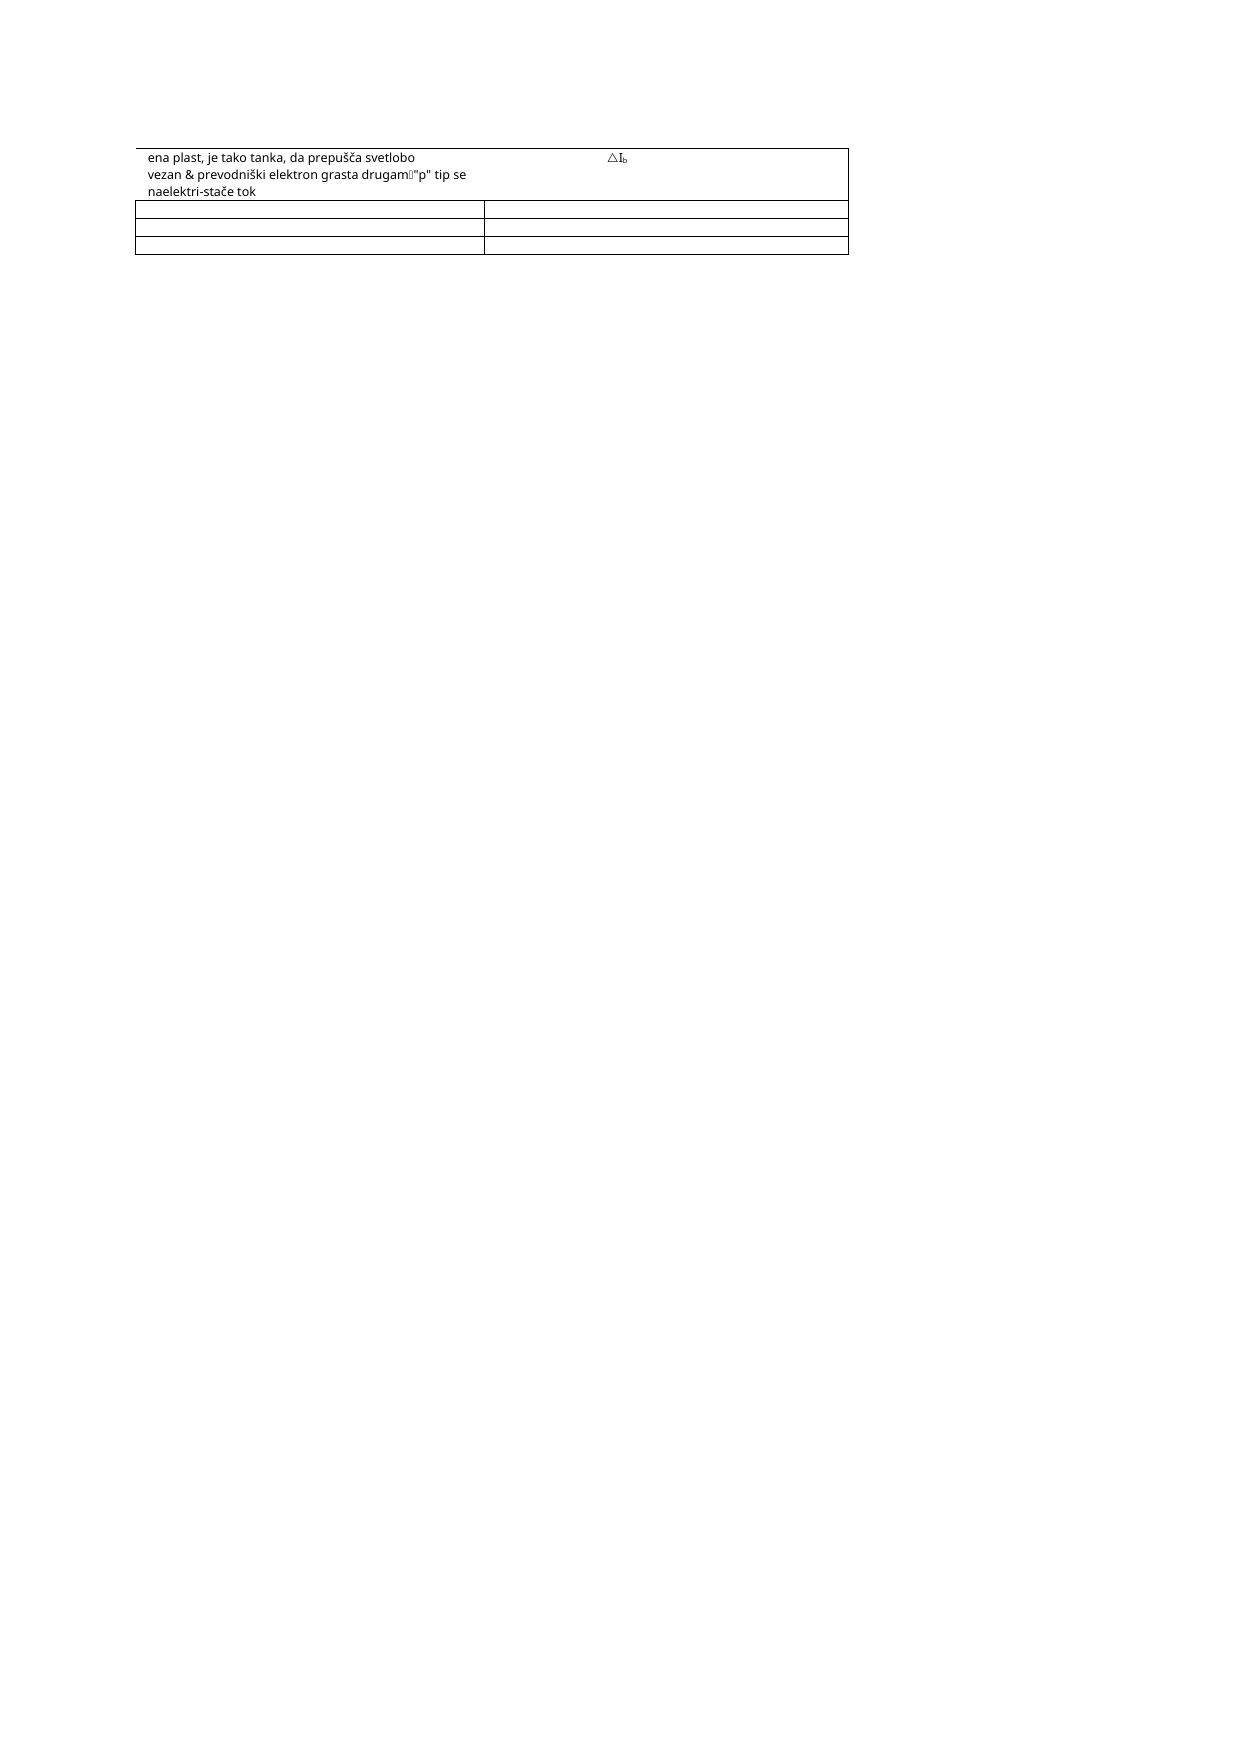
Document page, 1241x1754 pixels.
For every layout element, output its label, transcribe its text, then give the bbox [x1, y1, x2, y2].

table_cell [136, 219, 484, 236]
table_cell [136, 237, 484, 254]
table_cell ena plast, je tako tanka, da prepušča svetlobo vezan & prevodniški elektron grasta drugam"p" tip se naelektri-stače tok [136, 149, 484, 200]
table_cell [485, 237, 848, 254]
table_cell [485, 201, 848, 218]
table_cell [485, 219, 848, 236]
table_cell Ib [485, 149, 848, 200]
table_cell [136, 201, 484, 218]
